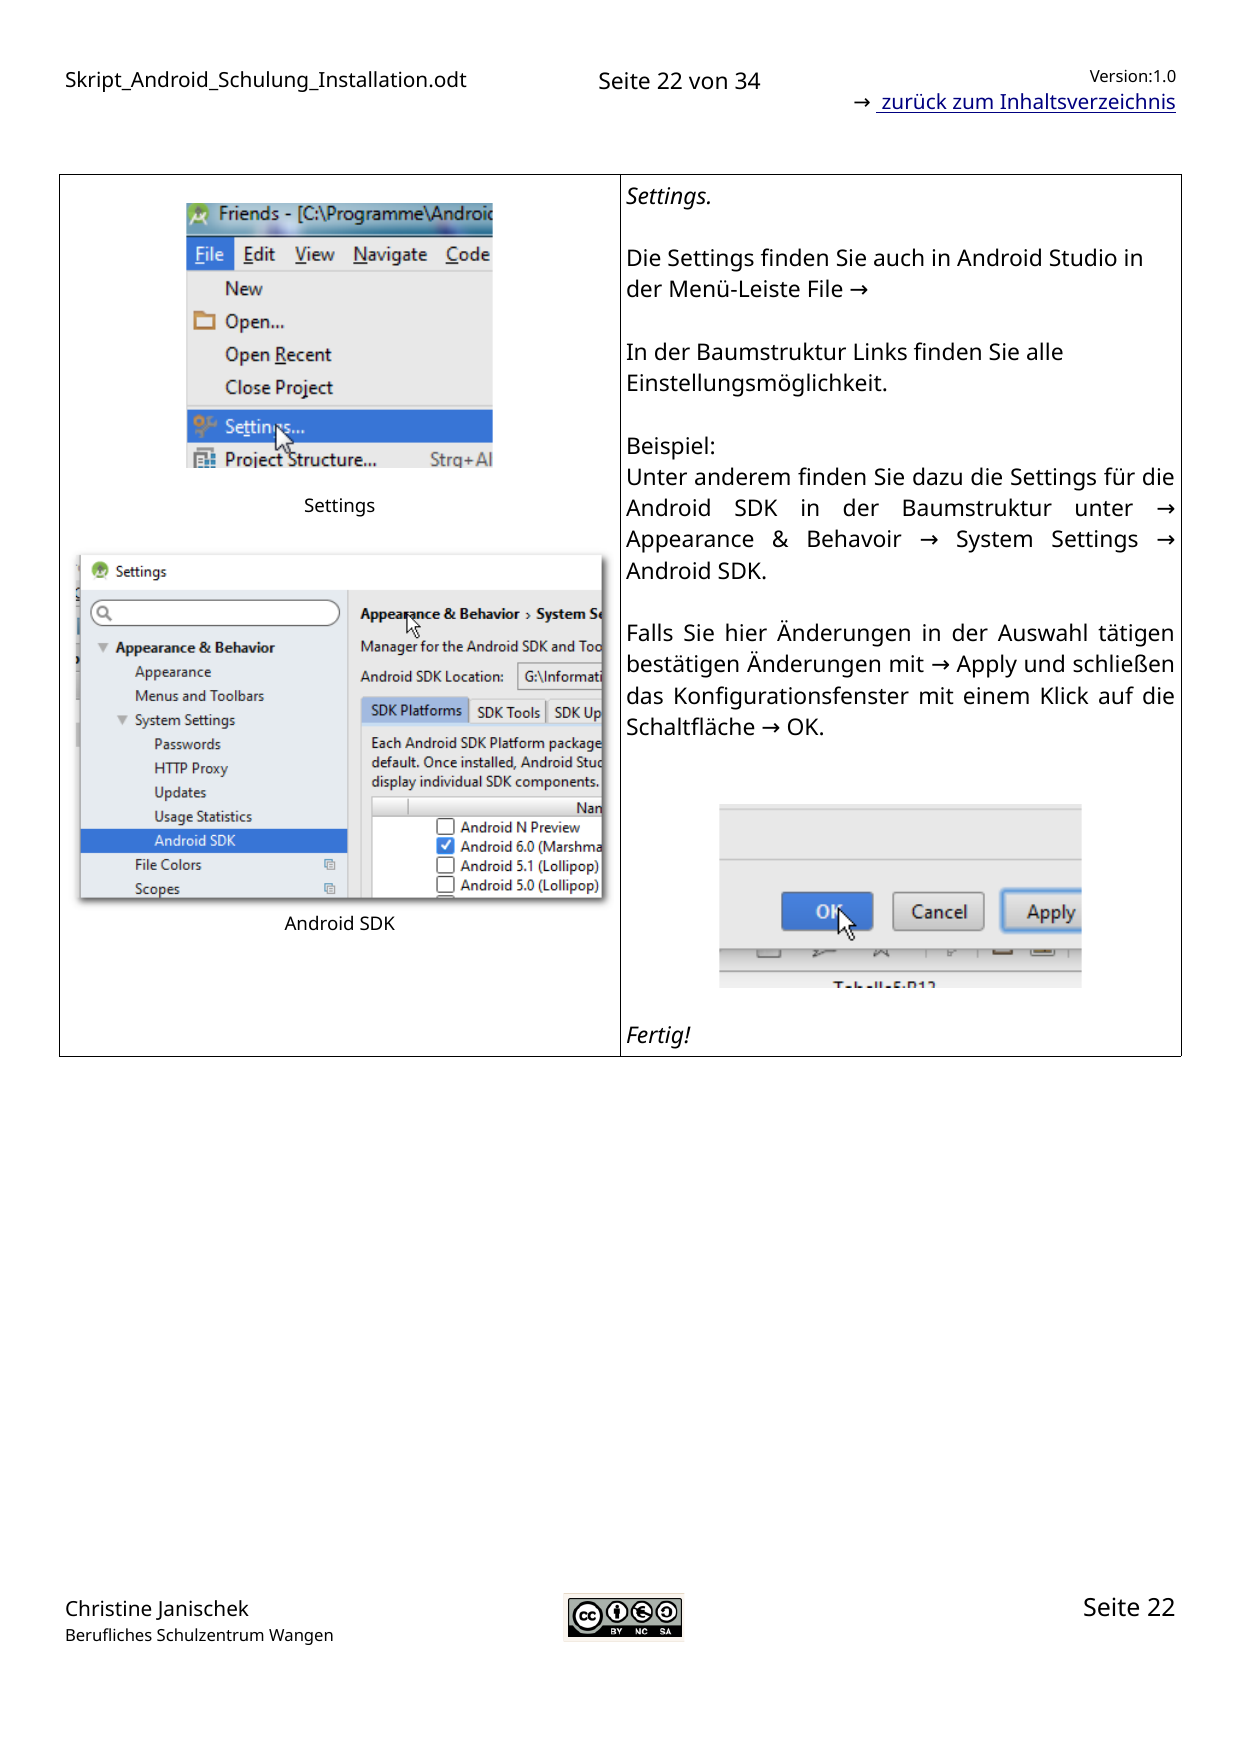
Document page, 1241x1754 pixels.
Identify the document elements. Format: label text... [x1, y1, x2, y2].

picture [563, 1592, 685, 1642]
picture [64, 543, 615, 911]
picture [719, 804, 1082, 988]
table_cell Settings Android SDK [60, 175, 620, 1056]
table_cell Fertig! [621, 988, 1181, 1056]
picture [186, 203, 493, 468]
table_cell Settings. Die Settings finden Sie auch in Android Studio in der Menü-Leiste File → In der Baumstruktur Links finden Sie alle Einstellungsmöglichkeit. Beispiel: Unter anderem finden Sie dazu die Settings für die Android SDK in der Baumstruktur unter → Appearance & Behavoir → System Settings → Android SDK. Falls Sie hier Änderungen in der Auswahl tätigen bestätigen Änderungen mit → Apply und schließen das Konfigurationsfenster mit einem Klick auf die Schaltfläche → OK. [621, 175, 1181, 987]
